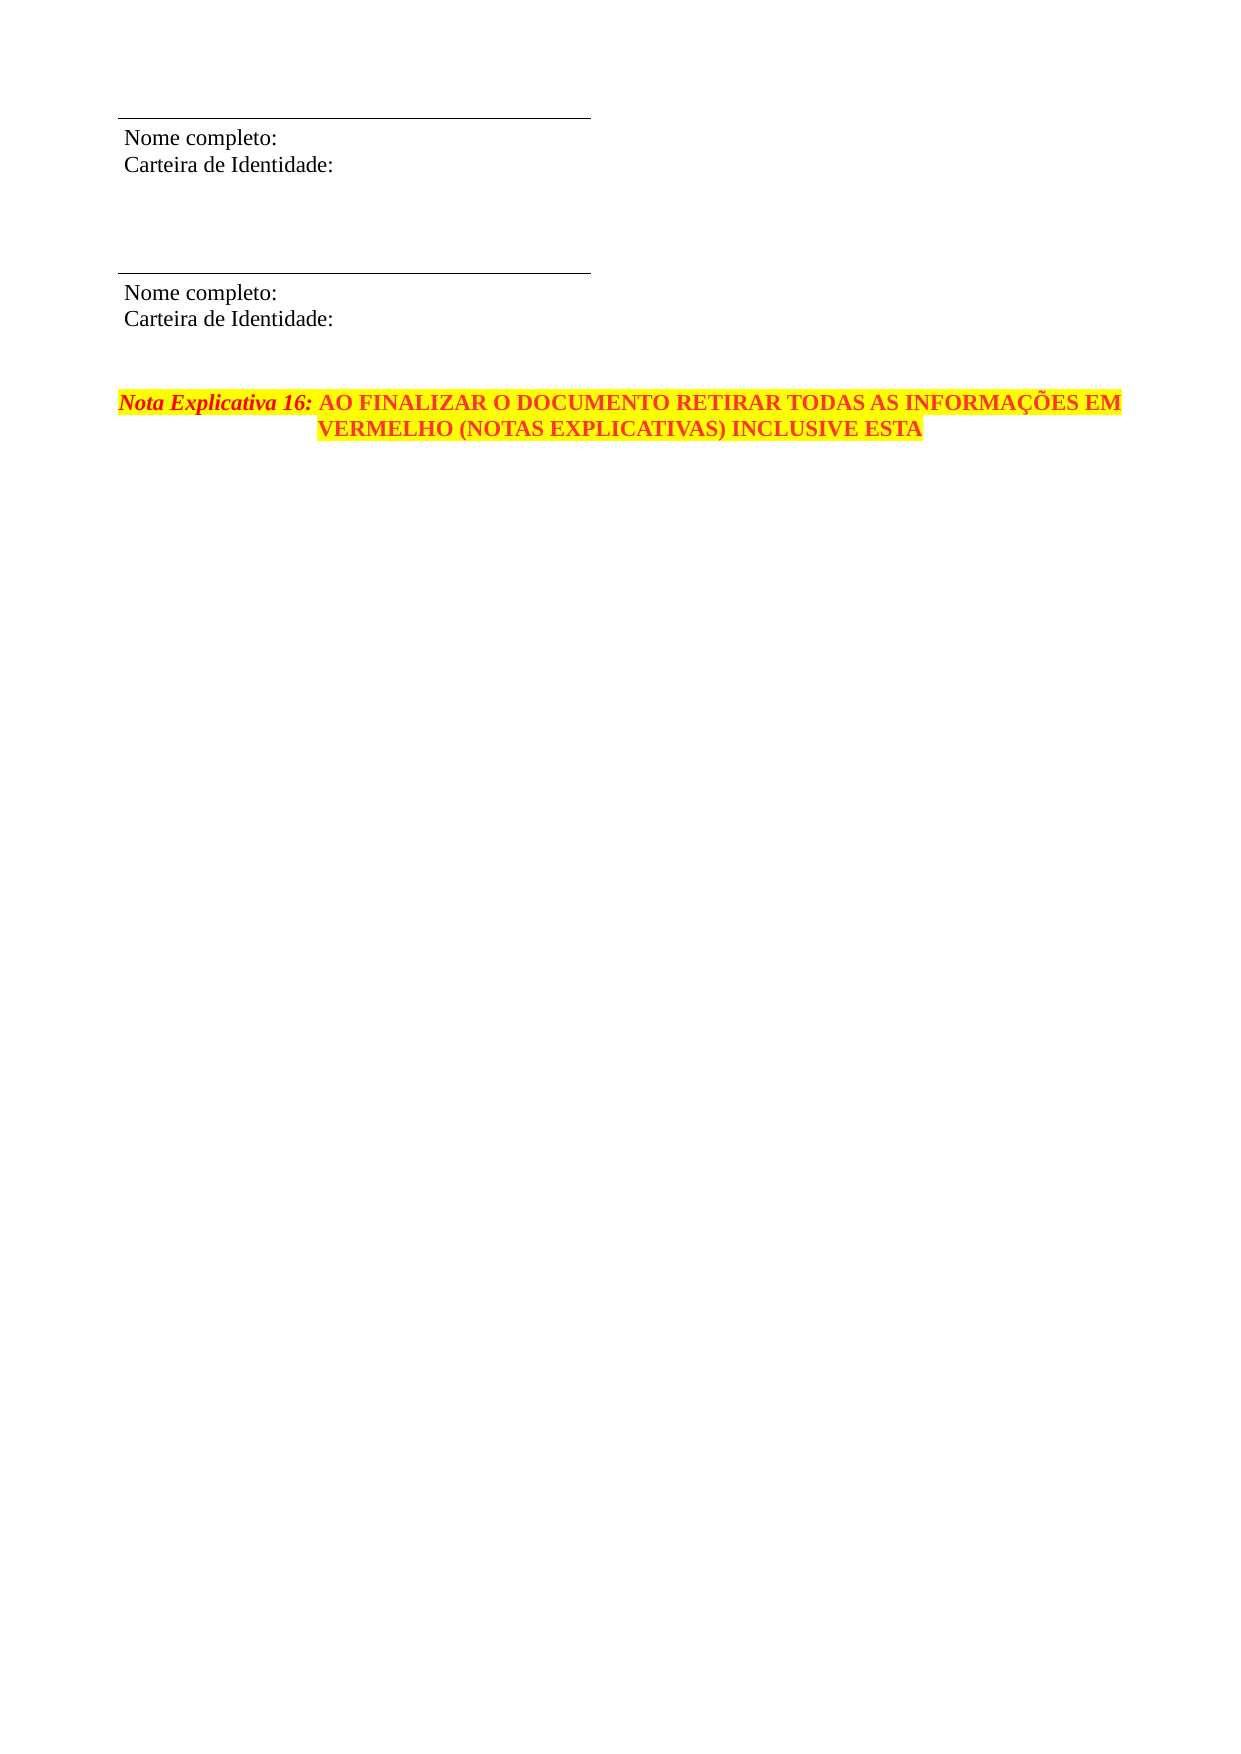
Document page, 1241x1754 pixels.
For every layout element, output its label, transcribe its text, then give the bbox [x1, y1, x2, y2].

table_header Nome completo: Carteira de Identidade: [118, 274, 591, 350]
table_header Nome completo: Carteira de Identidade: [118, 119, 591, 195]
text Nota Explicativa 16: AO FINALIZAR O DOCUMENTO RETIRAR TODAS AS INFORMAÇÕES EM VERMELHO (NOTAS EXPLICATIVAS) INCLUSIVE ESTA [118, 388, 1122, 441]
